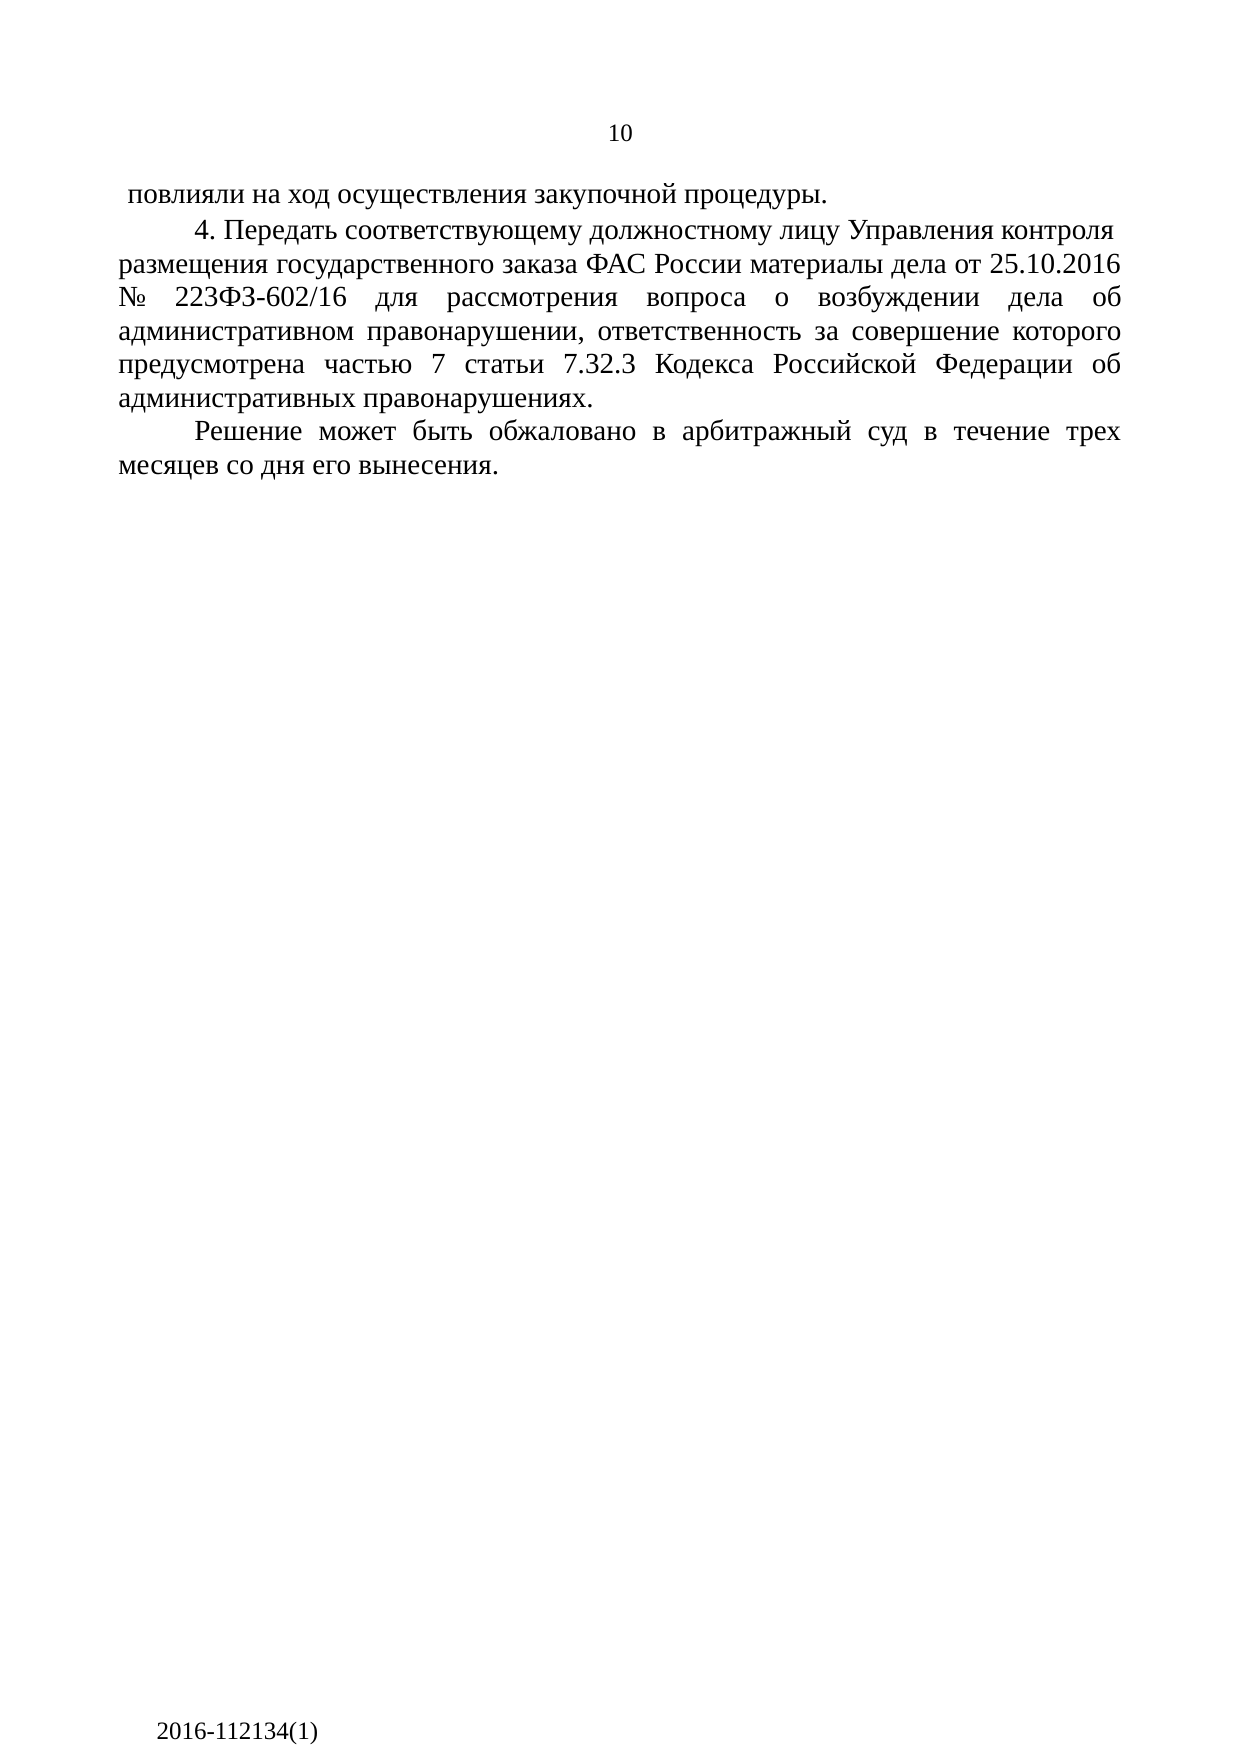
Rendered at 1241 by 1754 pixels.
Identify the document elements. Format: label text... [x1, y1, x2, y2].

text Решение может быть обжаловано в арбитражный суд в течение трех месяцев со дня его вынесения. [118, 413, 1122, 481]
list повлияли на ход осуществления закупочной процедуры. [127, 176, 1122, 210]
text 4. Передать соответствующему должностному лицу Управления контроля [118, 212, 1122, 246]
text размещения государственного заказа ФАС России материалы дела от 25.10.2016 № 223ФЗ-602/16 для рассмотрения вопроса о возбуждении дела об административном правонарушении, ответственность за совершение которого предусмотрена частью 7 статьи 7.32.3 Кодекса Российской Федерации об административных правонарушениях. [118, 246, 1122, 413]
